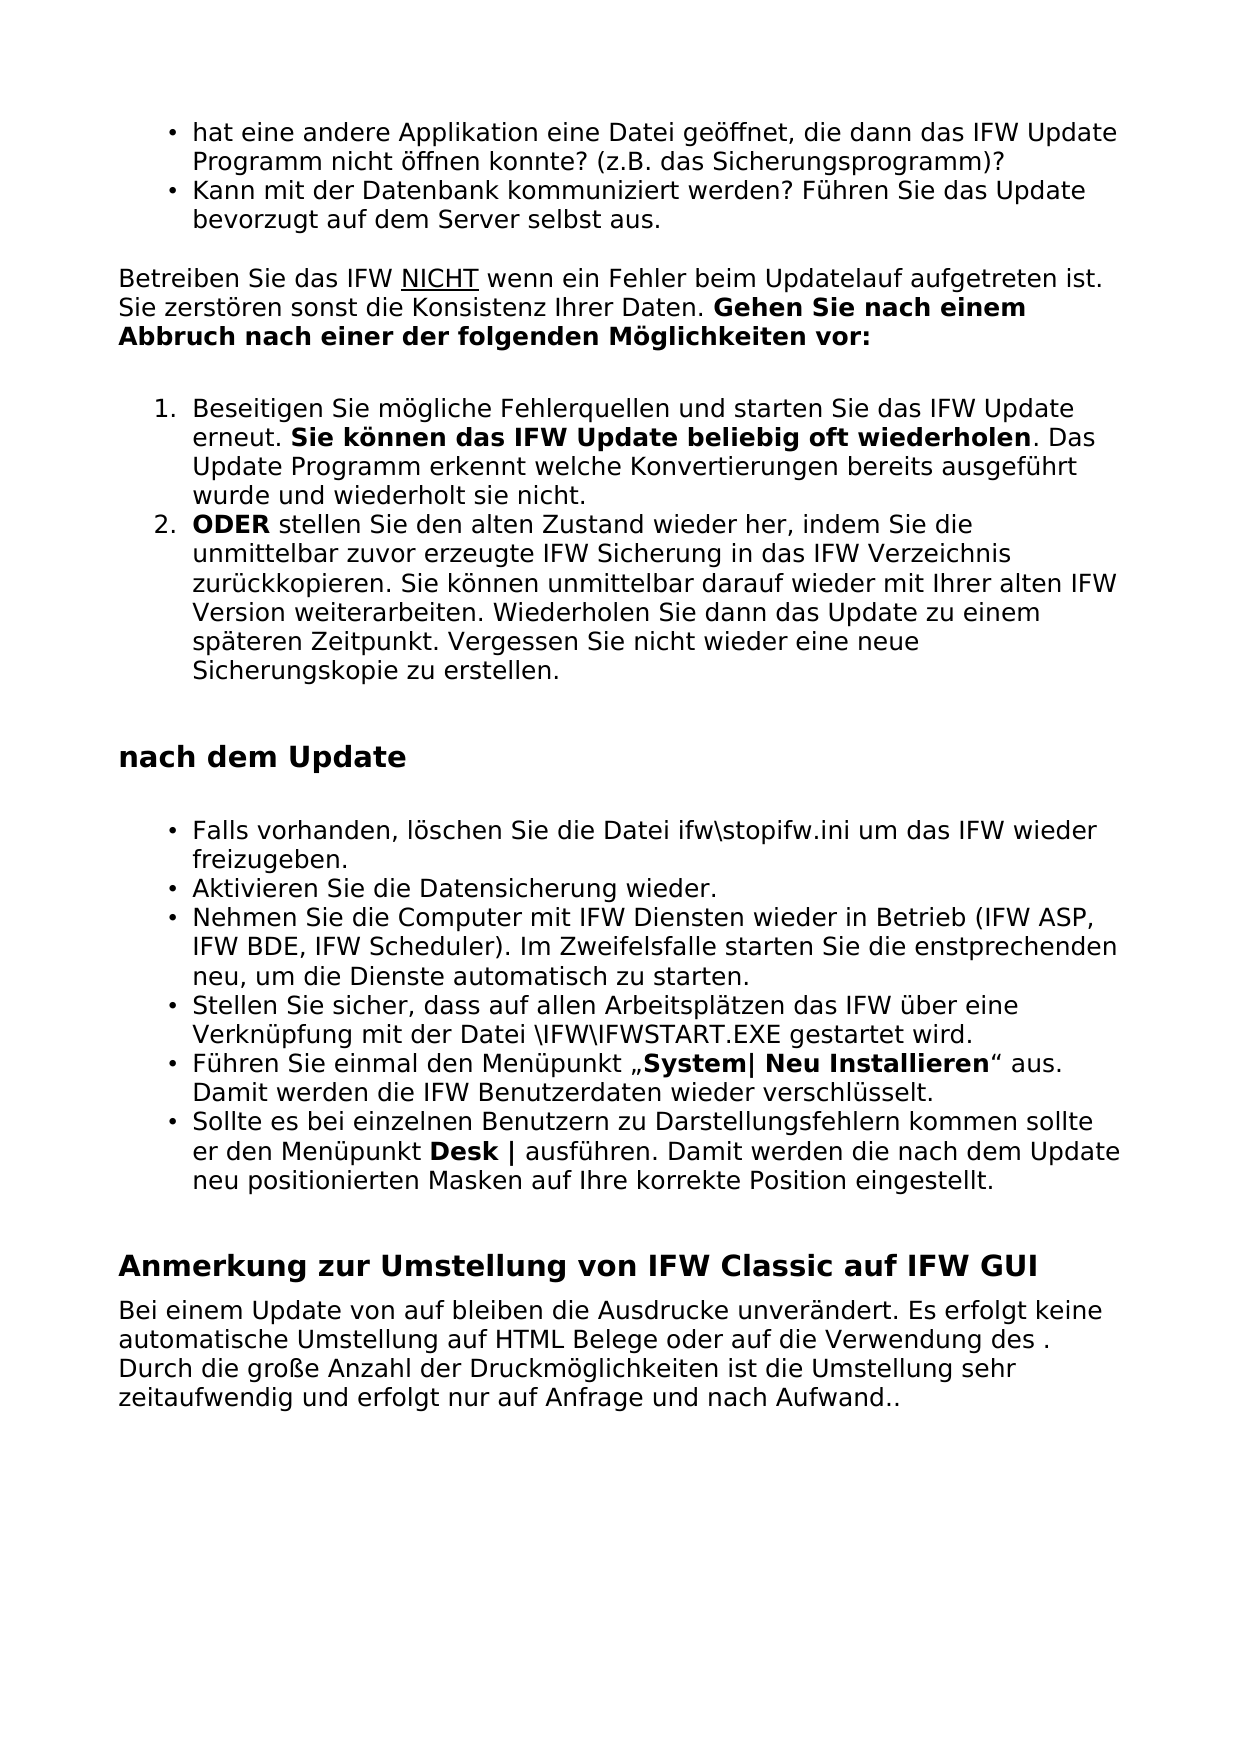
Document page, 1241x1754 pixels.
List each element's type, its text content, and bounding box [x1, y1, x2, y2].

list Falls vorhanden, löschen Sie die Datei ifw\stopifw.ini um das IFW wieder freizugeben. [177, 816, 1122, 874]
list Beseitigen Sie mögliche Fehlerquellen und starten Sie das IFW Update erneut. Sie können das IFW Update beliebig oft wiederholen. Das Update Programm erkennt welche Konvertierungen bereits ausgeführt wurde und wiederholt sie nicht. [177, 394, 1122, 510]
list hat eine andere Applikation eine Datei geöffnet, die dann das IFW Update Programm nicht öffnen konnte? (z.B. das Sicherungsprogramm)? [177, 118, 1122, 176]
list Nehmen Sie die Computer mit IFW Diensten wieder in Betrieb (IFW ASP, IFW BDE, IFW Scheduler). Im Zweifelsfalle starten Sie die enstprechenden neu, um die Dienste automatisch zu starten. [177, 903, 1122, 991]
list Sollte es bei einzelnen Benutzern zu Darstellungsfehlern kommen sollte er den Menüpunkt Desk | ausführen. Damit werden die nach dem Update neu positionierten Masken auf Ihre korrekte Position eingestellt. [177, 1107, 1122, 1195]
list Führen Sie einmal den Menüpunkt „System| Neu Installieren“ aus. Damit werden die IFW Benutzerdaten wieder verschlüsselt. [177, 1049, 1122, 1107]
text Betreiben Sie das IFW NICHT wenn ein Fehler beim Updatelauf aufgetreten ist. Sie zerstören sonst die Konsistenz Ihrer Daten. Gehen Sie nach einem Abbruch nach einer der folgenden Möglichkeiten vor: [118, 264, 1122, 352]
list Aktivieren Sie die Datensicherung wieder. [177, 874, 1122, 903]
list Kann mit der Datenbank kommuniziert werden? Führen Sie das Update bevorzugt auf dem Server selbst aus. [177, 176, 1122, 235]
list Stellen Sie sicher, dass auf allen Arbeitsplätzen das IFW über eine Verknüpfung mit der Datei \IFW\IFWSTART.EXE gestartet wird. [177, 991, 1122, 1049]
subtitle nach dem Update [118, 740, 1122, 774]
text Bei einem Update von auf bleiben die Ausdrucke unverändert. Es erfolgt keine automatische Umstellung auf HTML Belege oder auf die Verwendung des . Durch die große Anzahl der Druckmöglichkeiten ist die Umstellung sehr zeitaufwendig und erfolgt nur auf Anfrage und nach Aufwand.. [118, 1296, 1122, 1413]
list ODER stellen Sie den alten Zustand wieder her, indem Sie die unmittelbar zuvor erzeugte IFW Sicherung in das IFW Verzeichnis zurückkopieren. Sie können unmittelbar darauf wieder mit Ihrer alten IFW Version weiterarbeiten. Wiederholen Sie dann das Update zu einem späteren Zeitpunkt. Vergessen Sie nicht wieder eine neue Sicherungskopie zu erstellen. [177, 510, 1122, 685]
subtitle Anmerkung zur Umstellung von IFW Classic auf IFW GUI [118, 1249, 1122, 1283]
